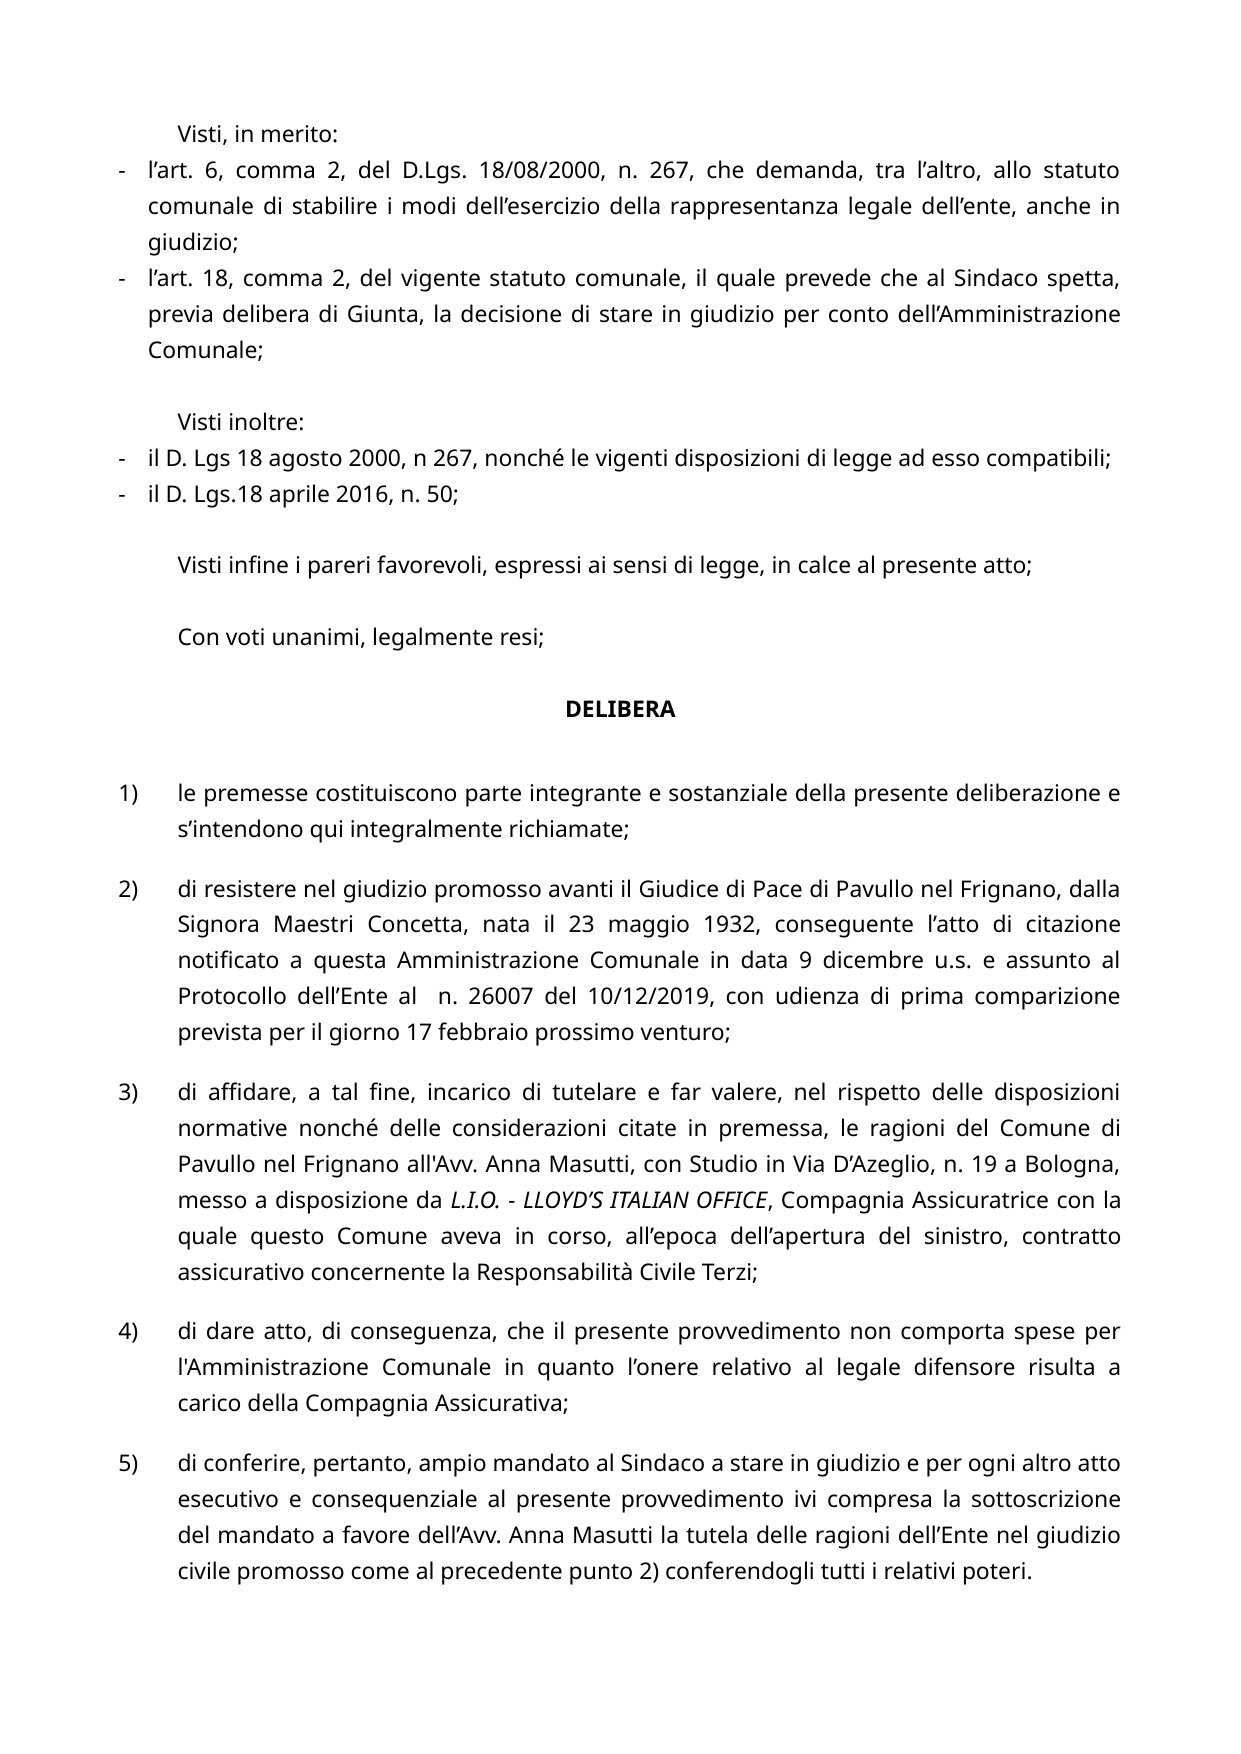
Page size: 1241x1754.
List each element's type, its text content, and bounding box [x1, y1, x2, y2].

list il D. Lgs.18 aprile 2016, n. 50; [118, 477, 1122, 509]
text Visti infine i pareri favorevoli, espressi ai sensi di legge, in calce al presente atto; [118, 549, 1122, 581]
list di affidare, a tal fine, incarico di tutelare e far valere, nel rispetto delle disposizioni normative nonché delle considerazioni citate in premessa, le ragioni del Comune di Pavullo nel Frignano all'Avv. Anna Masutti, con Studio in Via D’Azeglio, n. 19 a Bologna, messo a disposizione da L.I.O. - LLOYD’S ITALIAN OFFICE, Compagnia Assicuratrice con la quale questo Comune aveva in corso, all’epoca dell’apertura del sinistro, contratto assicurativo concernente la Responsabilità Civile Terzi; [118, 1076, 1122, 1287]
list il D. Lgs 18 agosto 2000, n 267, nonché le vigenti disposizioni di legge ad esso compatibili; [118, 442, 1122, 473]
list di dare atto, di conseguenza, che il presente provvedimento non comporta spese per l'Amministrazione Comunale in quanto l’onere relativo al legale difensore risulta a carico della Compagnia Assicurativa; [118, 1315, 1122, 1418]
list le premesse costituiscono parte integrante e sostanziale della presente deliberazione e s’intendono qui integralmente richiamate; [118, 777, 1122, 844]
list di resistere nel giudizio promosso avanti il Giudice di Pace di Pavullo nel Frignano, dalla Signora Maestri Concetta, nata il 23 maggio 1932, conseguente l’atto di citazione notificato a questa Amministrazione Comunale in data 9 dicembre u.s. e assunto al Protocollo dell’Ente al n. 26007 del 10/12/2019, con udienza di prima comparizione prevista per il giorno 17 febbraio prossimo venturo; [118, 872, 1122, 1047]
list l’art. 6, comma 2, del D.Lgs. 18/08/2000, n. 267, che demanda, tra l’altro, allo statuto comunale di stabilire i modi dell’esercizio della rappresentanza legale dell’ente, anche in giudizio; [118, 154, 1122, 257]
text Visti, in merito: [118, 118, 1122, 149]
text DELIBERA [118, 693, 1122, 724]
text Visti inoltre: [118, 406, 1122, 437]
text Con voti unanimi, legalmente resi; [118, 621, 1122, 652]
list di conferire, pertanto, ampio mandato al Sindaco a stare in giudizio e per ogni altro atto esecutivo e consequenziale al presente provvedimento ivi compresa la sottoscrizione del mandato a favore dell’Avv. Anna Masutti la tutela delle ragioni dell’Ente nel giudizio civile promosso come al precedente punto 2) conferendogli tutti i relativi poteri. [118, 1447, 1122, 1586]
list l’art. 18, comma 2, del vigente statuto comunale, il quale prevede che al Sindaco spetta, previa delibera di Giunta, la decisione di stare in giudizio per conto dell’Amministrazione Comunale; [118, 262, 1122, 365]
